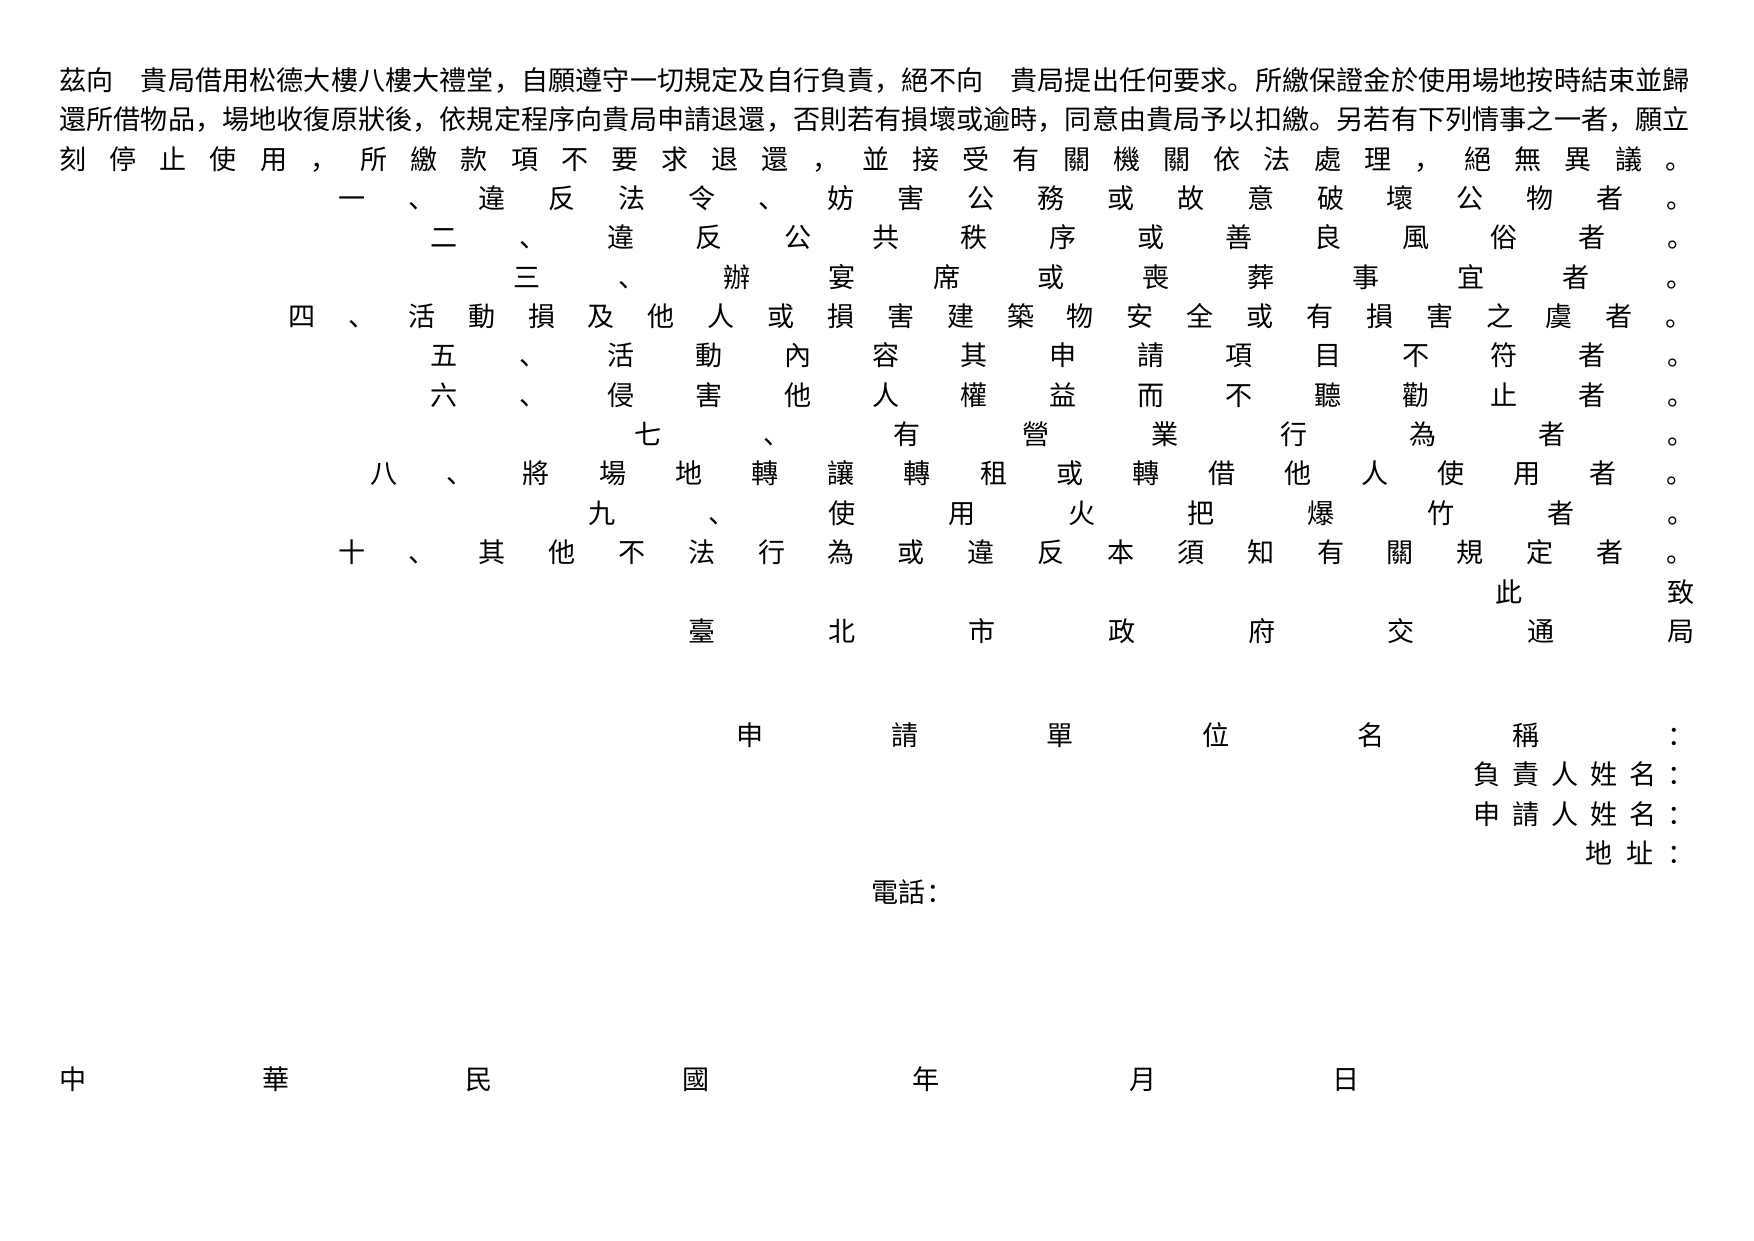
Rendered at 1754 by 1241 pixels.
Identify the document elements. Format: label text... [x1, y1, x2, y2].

text 茲向 貴局借用松德大樓八樓大禮堂，自願遵守一切規定及自行負責，絕不向 貴局提出任何要求。所繳保證金於使用場地按時結束並歸還所借物品，場地收復原狀後，依規定程序向貴局申請退還，否則若有損壞或逾時，同意由貴局予以扣繳。另若有下列情事之一者，願立刻停止使用，所繳款項不要求退還，並接受有關機關依法處理，絕無異議。 一、違反法令、妨害公務或故意破壞公物者。 二、違反公共秩序或善良風俗者。 三、辦宴席或喪葬事宜者。 四、活動損及他人或損害建築物安全或有損害之虞者。 五、活動內容其申請項目不符者。 六、侵害他人權益而不聽勸止者。 七、有營業行為者。 八、將場地轉讓轉租或轉借他人使用者。 九、使用火把爆竹者。 十、其他不法行為或違反本須知有關規定者。 此致 臺北市政府交通局 [59, 59, 1695, 677]
text 中 華 民 國 年 月 日 [59, 1058, 1695, 1097]
text 申請單位名稱： 負責人姓名： 申請人姓名： 地址： 電話： [59, 714, 1695, 911]
